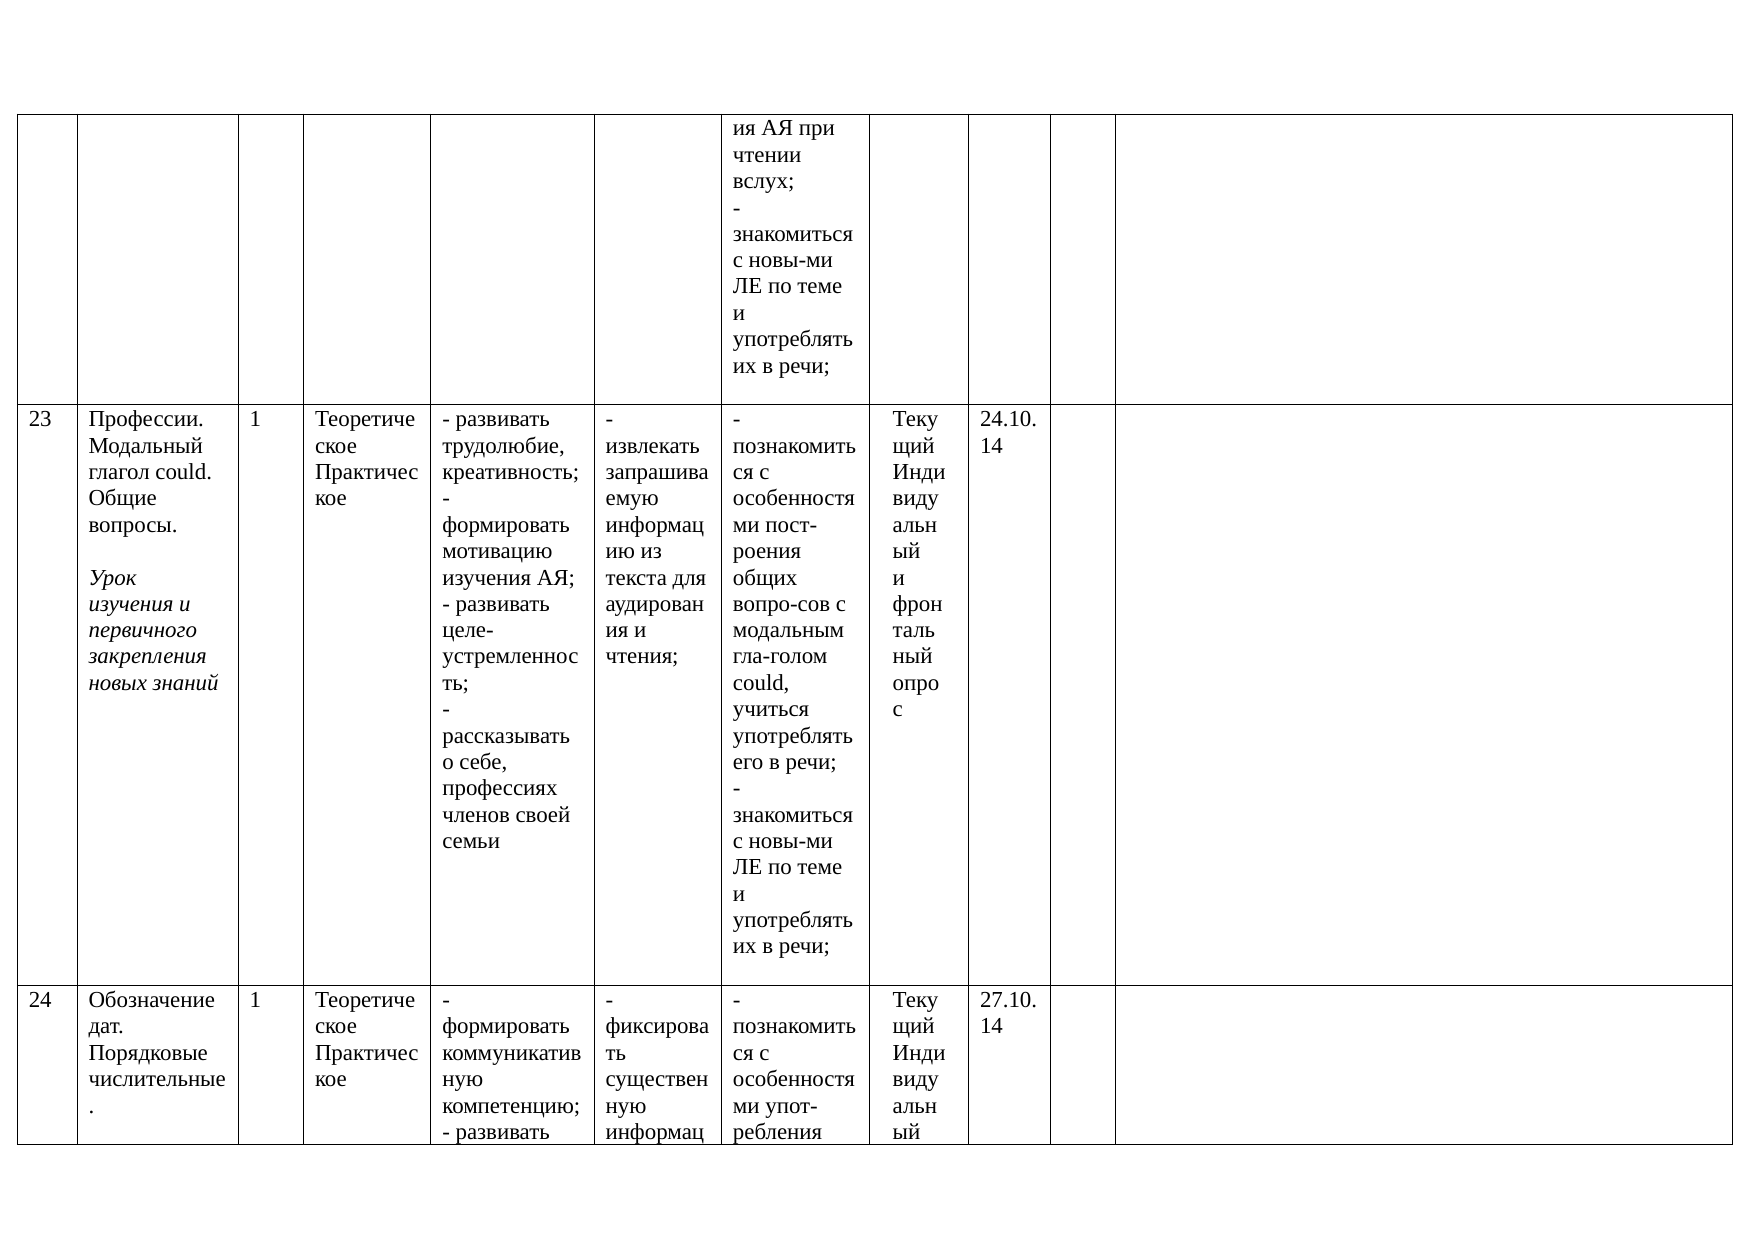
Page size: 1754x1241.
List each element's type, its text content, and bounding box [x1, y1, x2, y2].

table_cell [239, 115, 303, 404]
table_cell 24.10.14 [969, 405, 1050, 985]
table_cell [1116, 115, 1732, 404]
table_cell [969, 115, 1050, 404]
table_cell [18, 115, 77, 404]
table_cell Текущий Индивидуальный [870, 986, 968, 1144]
table_cell Теоретическое Практическое [304, 405, 430, 985]
table_cell 27.10.14 [969, 986, 1050, 1144]
table_cell 24 [18, 986, 77, 1144]
table_cell Обозначение дат. Порядковые числительные. [78, 986, 238, 1144]
table_cell [1051, 986, 1115, 1144]
table_cell Теоретическое Практическое [304, 986, 430, 1144]
table_cell - извлекать запрашиваемую информацию из текста для аудирования и чтения; [595, 405, 721, 985]
table_cell [304, 115, 430, 404]
table_cell [431, 115, 594, 404]
table_cell - познакомиться с особенностями упот-ребления [722, 986, 869, 1144]
table_cell ия АЯ при чтении вслух; - знакомиться с новы-ми ЛЕ по теме и употреблять их в речи; [722, 115, 869, 404]
table_cell [1051, 405, 1115, 985]
table_cell [595, 115, 721, 404]
table_cell [1116, 986, 1732, 1144]
table_cell [1116, 405, 1732, 985]
table_cell [1051, 115, 1115, 404]
table_cell 1 [239, 405, 303, 985]
table_cell 23 [18, 405, 77, 985]
table_cell 1 [239, 986, 303, 1144]
table_cell Профессии. Модальный глагол could. Общие вопросы. Урок изучения и первичного закрепления новых знаний [78, 405, 238, 985]
table_cell [870, 115, 968, 404]
table_cell - фиксировать существенную информац [595, 986, 721, 1144]
table_cell [78, 115, 238, 404]
table_cell - формировать коммуникативную компетенцию; - развивать [431, 986, 594, 1144]
table_cell Текущий Индивидуальный и фронтальный опрос [870, 405, 968, 985]
table_cell - развивать трудолюбие, креативность; - формировать мотивацию изучения АЯ; - развивать целе-устремленность; - рассказывать о себе, профессиях членов своей семьи [431, 405, 594, 985]
table_cell - познакомиться с особенностями пост-роения общих вопро-сов с модальным гла-голом could, учиться употреблять его в речи; - знакомиться с новы-ми ЛЕ по теме и употреблять их в речи; [722, 405, 869, 985]
